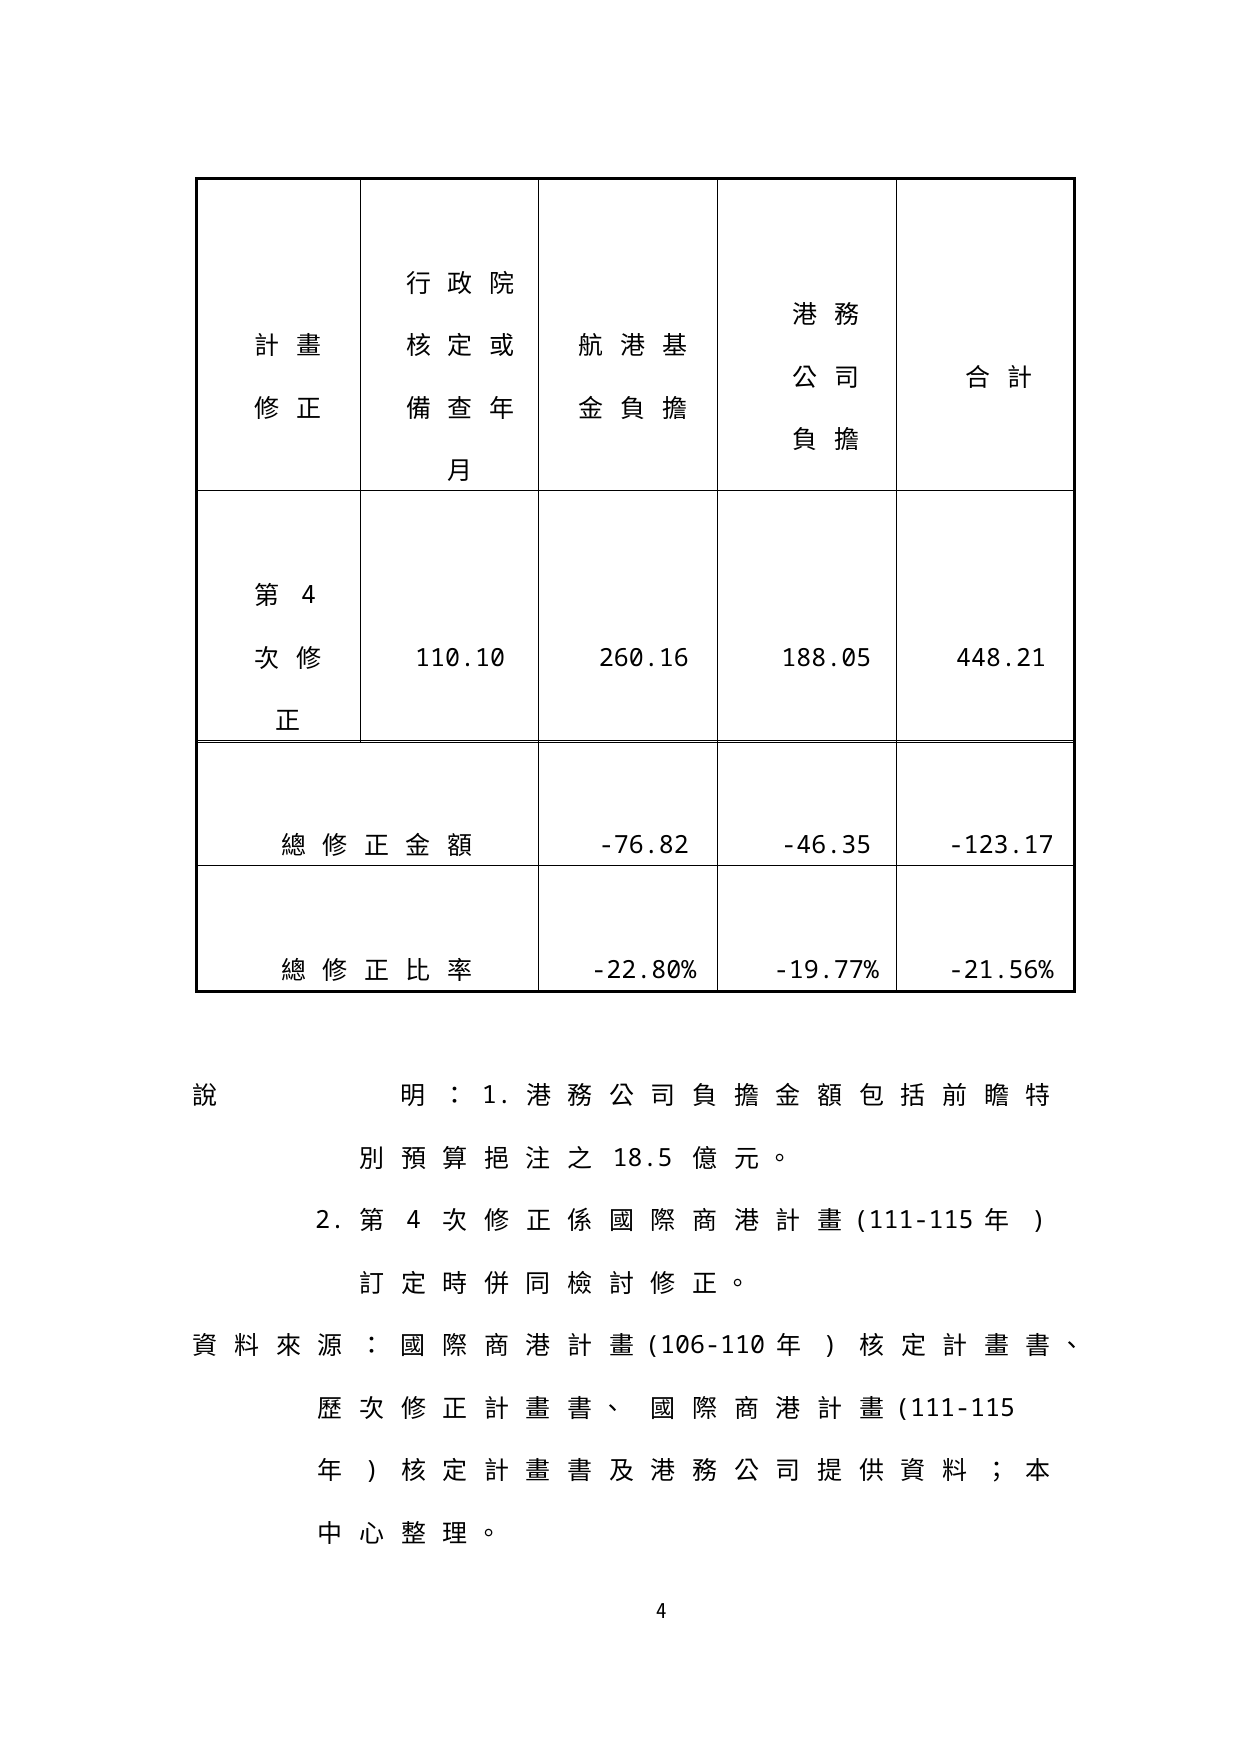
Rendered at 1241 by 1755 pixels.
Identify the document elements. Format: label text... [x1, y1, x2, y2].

table_cell 260.16 [539, 491, 717, 740]
table_header 行政院核定或備查年月 [361, 180, 538, 490]
text 2.第4次修正係國際商港計畫(111-115年)訂定時併同檢討修正。 [305, 1177, 1059, 1302]
table_header 計畫修正 [198, 180, 360, 490]
text 說 明：1.港務公司負擔金額包括前瞻特別預算挹注之18.5億元。 [183, 1052, 1059, 1177]
table_cell 110.10 [361, 491, 538, 740]
table_header 港務公司負擔 [718, 180, 896, 490]
table_cell -22.80% [539, 866, 717, 990]
table_cell -76.82 [539, 743, 717, 865]
table_cell 188.05 [718, 491, 896, 740]
table_cell 第4次修正 [198, 491, 360, 740]
table_cell 總修正金額 [198, 743, 538, 865]
table_header 航港基金負擔 [539, 180, 717, 490]
table_cell 448.21 [897, 491, 1073, 740]
table_cell -46.35 [718, 743, 896, 865]
table_cell 總修正比率 [198, 866, 538, 990]
table_cell -21.56% [897, 866, 1073, 990]
text 資料來源：國際商港計畫(106-110年)核定計畫書、歷次修正計畫書、國際商港計畫(111-115年)核定計畫書及港務公司提供資料；本中心整理。 [181, 1302, 1059, 1552]
table_cell -123.17 [897, 743, 1073, 865]
table_cell -19.77% [718, 866, 896, 990]
table_header 合計 [897, 180, 1073, 490]
